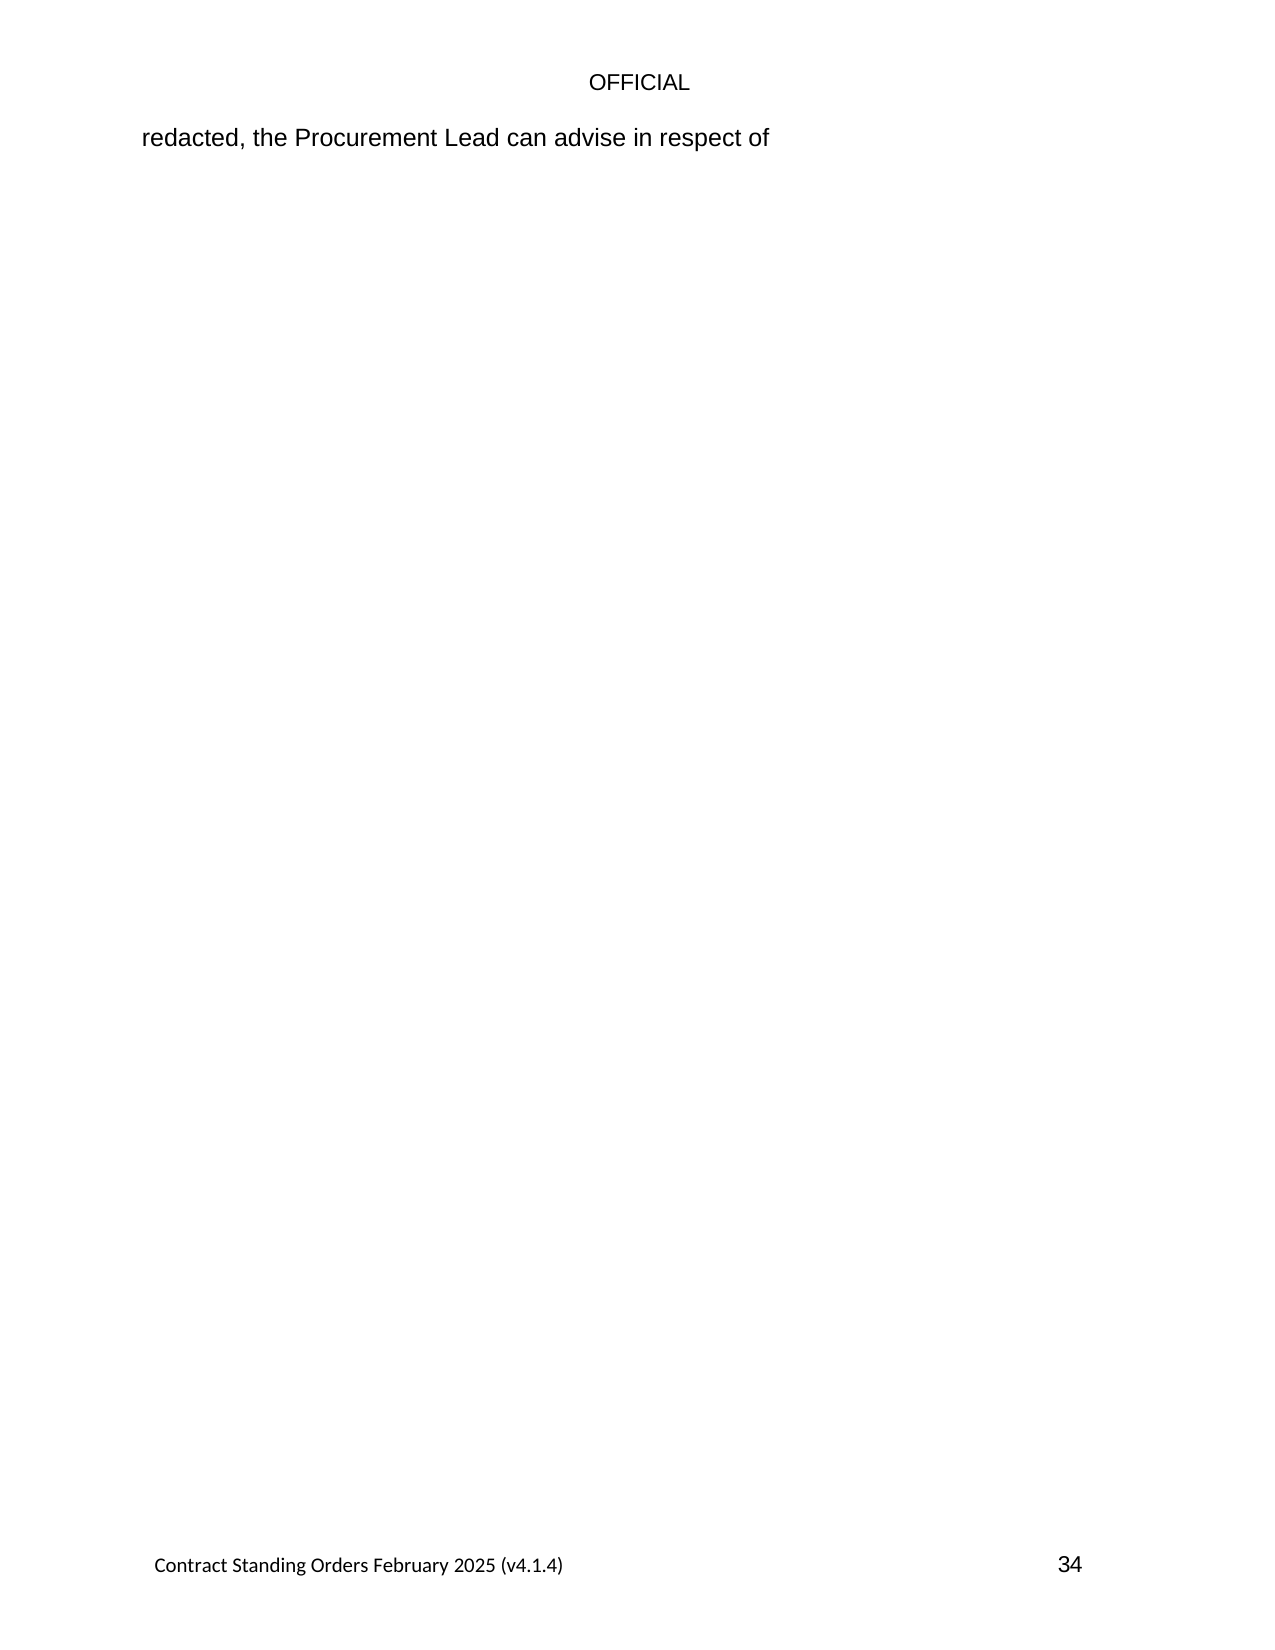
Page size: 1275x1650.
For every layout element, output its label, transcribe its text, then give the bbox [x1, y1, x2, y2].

list redacted, the Procurement Lead can advise in respect of [142, 123, 1111, 152]
